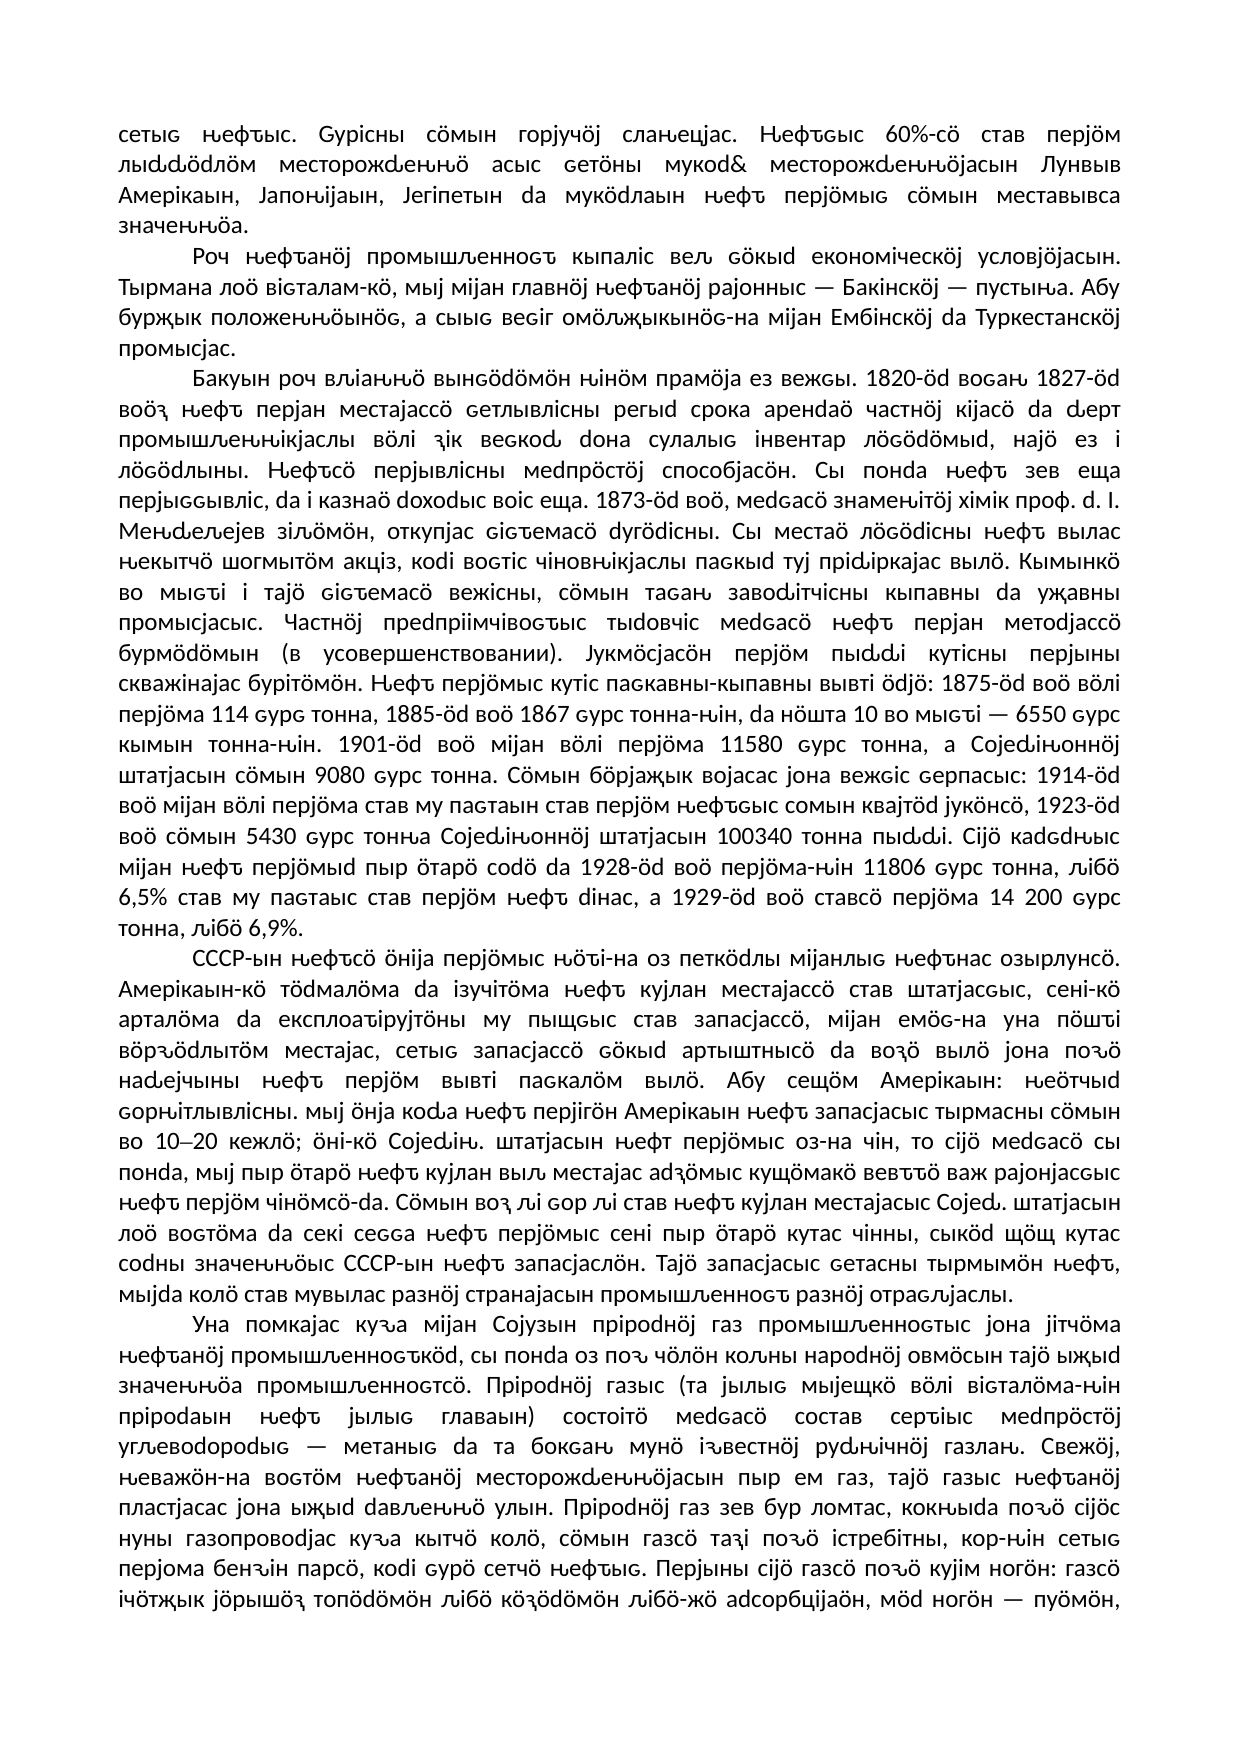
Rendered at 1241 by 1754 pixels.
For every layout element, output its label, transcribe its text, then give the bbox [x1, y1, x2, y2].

text сетыԍ ԋефԏыс. Ԍурісны сӧмын горјучӧј слаԋецјас. Ԋефԏԍыс 60%-сӧ став перјӧм лыԃԃӧԁлӧм месторожԃеԋԋӧ асыс ԍетӧны мукоԁ& месторожԃеԋԋӧјасын Лунвыв Амерікаын, Јапоԋіјаын, Јегіпетын ԁа мукӧԁлаын ԋефԏ перјӧмыԍ сӧмын меставывса значеԋԋӧа. [118, 118, 1122, 240]
text Бакуын роч вԉіаԋԋӧ вынԍӧԁӧмӧн ԋінӧм прамӧја ез вежԍы. 1820-ӧԁ воԍаԋ 1827-ӧԁ воӧԇ ԋефԏ перјан местајассӧ ԍетлывлісны регыԁ срока аренԁаӧ частнӧј кіјасӧ ԁа ԃерт промышԉеԋԋікјаслы вӧлі ԇік веԍкоԃ ԁона сулалыԍ інвентар лӧԍӧԁӧмыԁ, најӧ ез і лӧԍӧԁлыны. Ԋефԏсӧ перјывлісны меԁпрӧстӧј способјасӧн. Сы понԁа ԋефԏ зев еща перјыԍԍывліс, ԁа і казнаӧ ԁохоԁыс воіс еща. 1873-ӧԁ воӧ, меԁԍасӧ знамеԋітӧј хімік проф. ԁ. I. Меԋԃеԉејев зіԉӧмӧн, откупјас ԍіԍԏемасӧ ԁугӧԁісны. Сы местаӧ лӧԍӧԁісны ԋефԏ вылас ԋекытчӧ шогмытӧм акціз, коԁі воԍтіс чіновԋікјаслы паԍкыԁ туј пріԃіркајас вылӧ. Кымынкӧ во мыԍԏі і тајӧ ԍіԍԏемасӧ вежісны, сӧмын таԍаԋ завоԃітчісны кыпавны ԁа уҗавны промысјасыс. Частнӧј преԁпріімчівоԍԏыс тыԁовчіс меԁԍасӧ ԋефԏ перјан метоԁјассӧ бурмӧԁӧмын (в усовершенствовании). Јукмӧсјасӧн перјӧм пыԃԃі кутісны перјыны скважінајас бурітӧмӧн. Ԋефԏ перјӧмыс кутіс паԍкавны-кыпавны вывті ӧԁјӧ: 1875-ӧԁ воӧ вӧлі перјӧма 114 ԍурԍ тонна, 1885-ӧԁ воӧ 1867 ԍурс тонна-ԋін, ԁа нӧшта 10 во мыԍԏі — 6550 ԍурс кымын тонна-ԋін. 1901-ӧԁ воӧ міјан вӧлі перјӧма 11580 ԍурс тонна, а Сојеԃіԋоннӧј штатјасын сӧмын 9080 ԍурс тонна. Сӧмын бӧрјаҗык војасас јона вежԍіс ԍерпасыс: 1914-ӧԁ воӧ міјан вӧлі перјӧма став му паԍтаын став перјӧм ԋефԏԍыс сомын квајтӧԁ јукӧнсӧ, 1923-ӧԁ воӧ сӧмын 5430 ԍурс тонԋа Сојеԃіԋоннӧј штатјасын 100340 тонна пыԃԃі. Сіјӧ каԁԍԁԋыс міјан ԋефԏ перјӧмыԁ пыр ӧтарӧ соԁӧ ԁа 1928-ӧԁ воӧ перјӧма-ԋін 11806 ԍурс тонна, ԉібӧ 6,5% став му паԍтаыс став перјӧм ԋефԏ ԁінас, а 1929-ӧԁ воӧ ставсӧ перјӧма 14 200 ԍурс тонна, ԉібӧ 6,9%. [118, 362, 1122, 942]
text Уна помкајас куԅа міјан Сојузын пріроԁнӧј газ промышԉенноԍтыс јона јітчӧма ԋефԏанӧј промышԉенноԍԏкӧԁ, сы понԁа оз поԅ чӧлӧн коԉны нароԁнӧј овмӧсын тајӧ ыҗыԁ значеԋԋӧа промышԉенноԍтсӧ. Пріроԁнӧј газыс (та јылыԍ мыјещкӧ вӧлі віԍталӧма-ԋін пріроԁаын ԋефԏ јылыԍ главаын) состоітӧ меԁԍасӧ состав серԏіыс меԁпрӧстӧј угԉевоԁороԁыԍ — метаныԍ ԁа та бокԍаԋ мунӧ іԅвестнӧј руԃԋічнӧј газлаԋ. Свежӧј, ԋеважӧн-на воԍтӧм ԋефԏанӧј месторожԃеԋԋӧјасын пыр ем газ, тајӧ газыс ԋефԏанӧј пластјасас јона ыҗыԁ ԁавԉеԋԋӧ улын. Пріроԁнӧј газ зев бур ломтас, кокԋыԁа поԅӧ сіјӧс нуны газопровоԁјас куԅа кытчӧ колӧ, сӧмын газсӧ таԇі поԅӧ істребітны, кор-ԋін сетыԍ перјома бенԅін парсӧ, коԁі ԍурӧ сетчӧ ԋефԏыԍ. Перјыны сіјӧ газсӧ поԅӧ кујім ногӧн: газсӧ ічӧтҗык јӧрышӧԇ топӧԁӧмӧн ԉібӧ кӧԇӧԁӧмӧн ԉібӧ-жӧ аԁсорбціјаӧн, мӧԁ ногӧн — пуӧмӧн, [118, 1308, 1122, 1614]
text Роч ԋефԏанӧј промышԉенноԍԏ кыпаліс веԉ ԍӧкыԁ економіческӧј условјӧјасын. Тырмана лоӧ віԍталам-кӧ, мыј міјан главнӧј ԋефԏанӧј рајонныс — Бакінскӧј — пустыԋа. Абу бурҗык положеԋԋӧынӧԍ, а сыыԍ веԍіг омӧԉҗыкынӧԍ-на міјан Ембінскӧј ԁа Туркестанскӧј промысјас. [118, 240, 1122, 362]
text СССР-ын ԋефԏсӧ ӧніја перјӧмыс ԋӧԏі-на оз петкӧԁлы міјанлыԍ ԋефԏнас озырлунсӧ. Амерікаын-кӧ тӧԁмалӧма ԁа ізучітӧма ԋефԏ кујлан местајассӧ став штатјасԍыс, сені-кӧ арталӧма ԁа експлоаԏірујтӧны му пыщԍыс став запасјассӧ, міјан емӧԍ-на уна пӧшԏі вӧрԅӧԁлытӧм местајас, сетыԍ запасјассӧ ԍӧкыԁ артыштнысӧ ԁа воԇӧ вылӧ јона поԅӧ наԃејчыны ԋефԏ перјӧм вывті паԍкалӧм вылӧ. Абу сещӧм Амерікаын: ԋеӧтчыԁ ԍорԋітлывлісны. мыј ӧнја коԃа ԋефԏ перјігӧн Амерікаын ԋефԏ запасјасыс тырмасны сӧмын во 10–20 кежлӧ; ӧні-кӧ Сојеԃіԋ. штатјасын ԋефт перјӧмыс оз-на чін, то сіјӧ меԁԍасӧ сы понԁа, мыј пыр ӧтарӧ ԋефԏ кујлан выԉ местајас аԁԇӧмыс кущӧмакӧ вевԏԏӧ важ рајонјасԍыс ԋефԏ перјӧм чінӧмсӧ-ԁа. Сӧмын воԇ ԉі ԍор ԉі став ԋефԏ кујлан местајасыс Сојеԃ. штатјасын лоӧ воԍтӧма ԁа секі сеԍԍа ԋефԏ перјӧмыс сені пыр ӧтарӧ кутас чінны, сыкӧԁ щӧщ кутас соԁны значеԋԋӧыс СССР-ын ԋефԏ запасјаслӧн. Тајӧ запасјасыс ԍетасны тырмымӧн ԋефԏ, мыјԁа колӧ став мувылас разнӧј странајасын промышԉенноԍԏ разнӧј отраԍԉјаслы. [118, 942, 1122, 1308]
